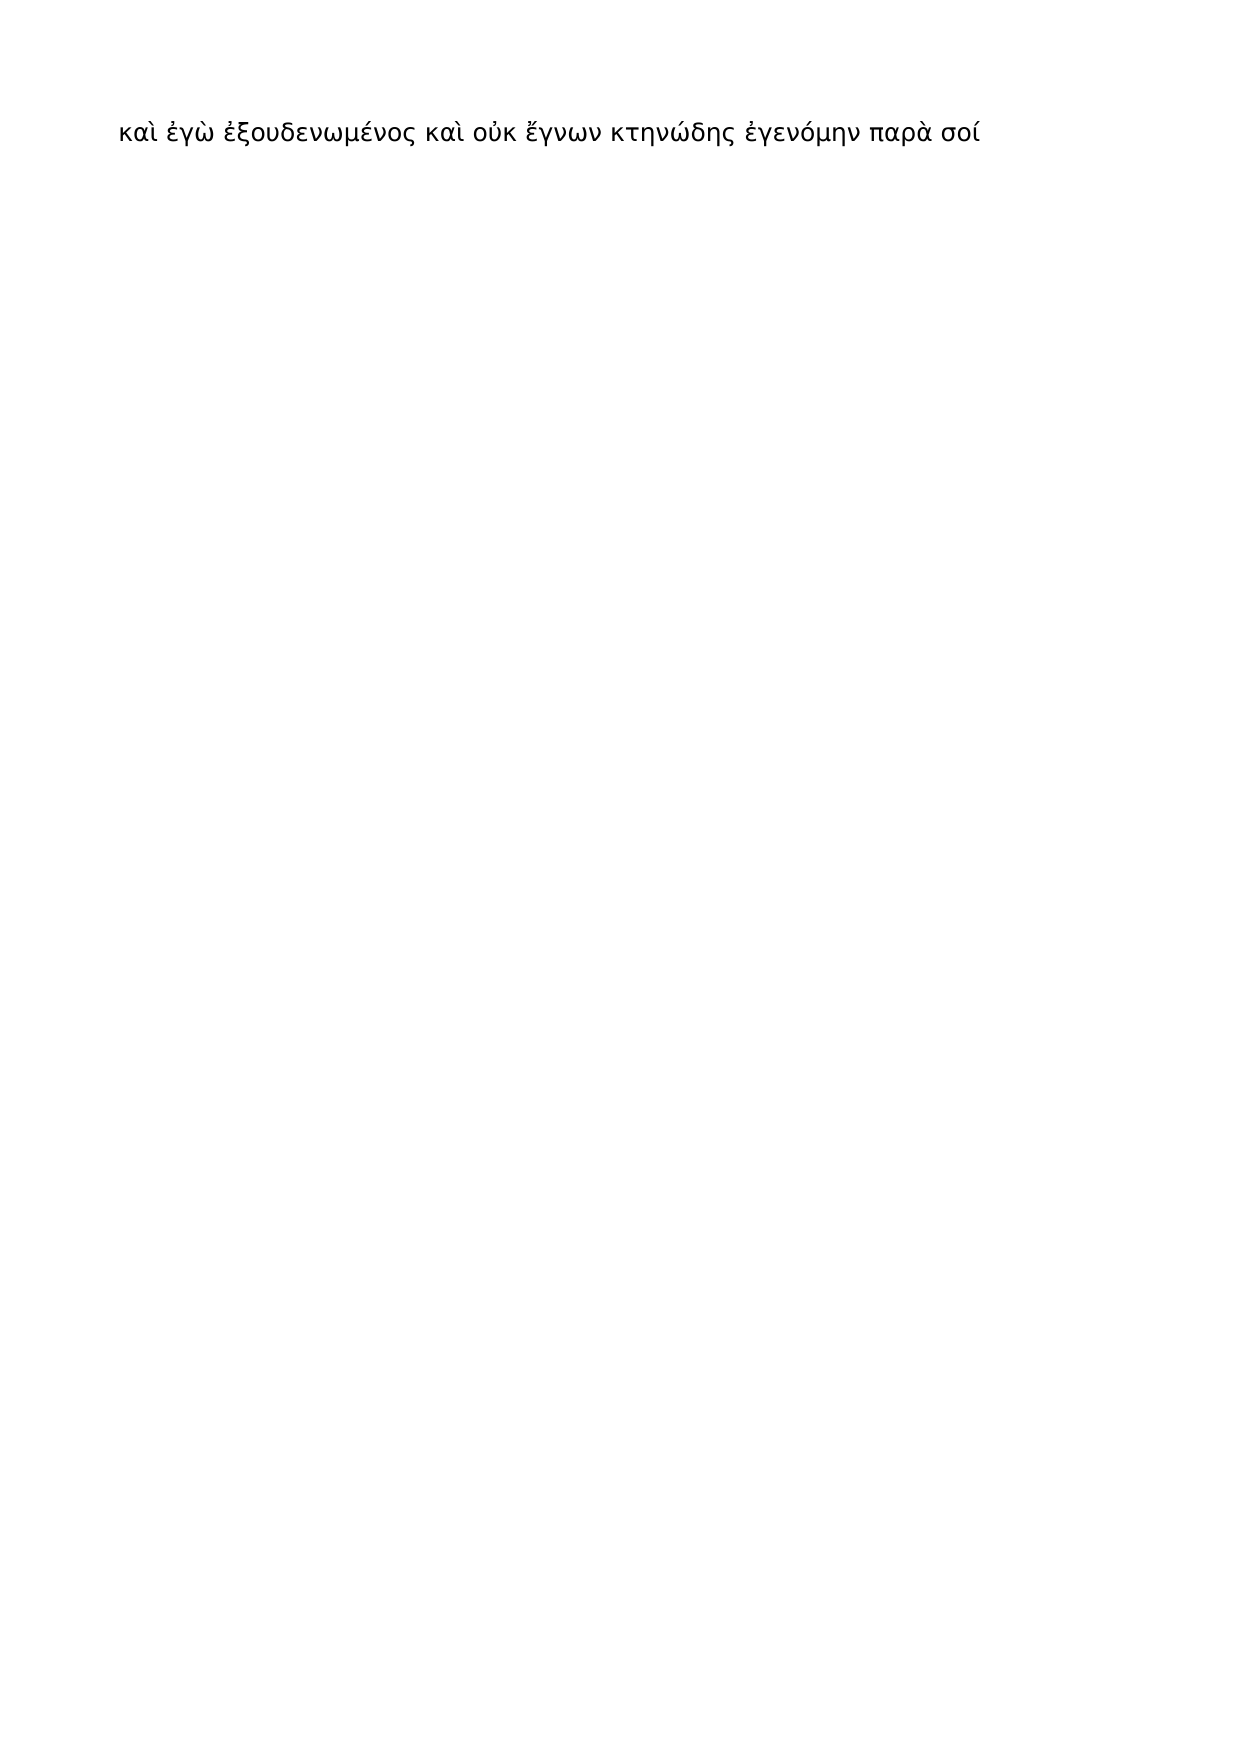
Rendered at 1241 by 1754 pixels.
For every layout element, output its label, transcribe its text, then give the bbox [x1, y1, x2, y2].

text καὶ ἐγὼ ἐξουδενωμένος καὶ οὐκ ἔγνων κτηνώδης ἐγενόμην παρὰ σοί [118, 118, 1122, 147]
